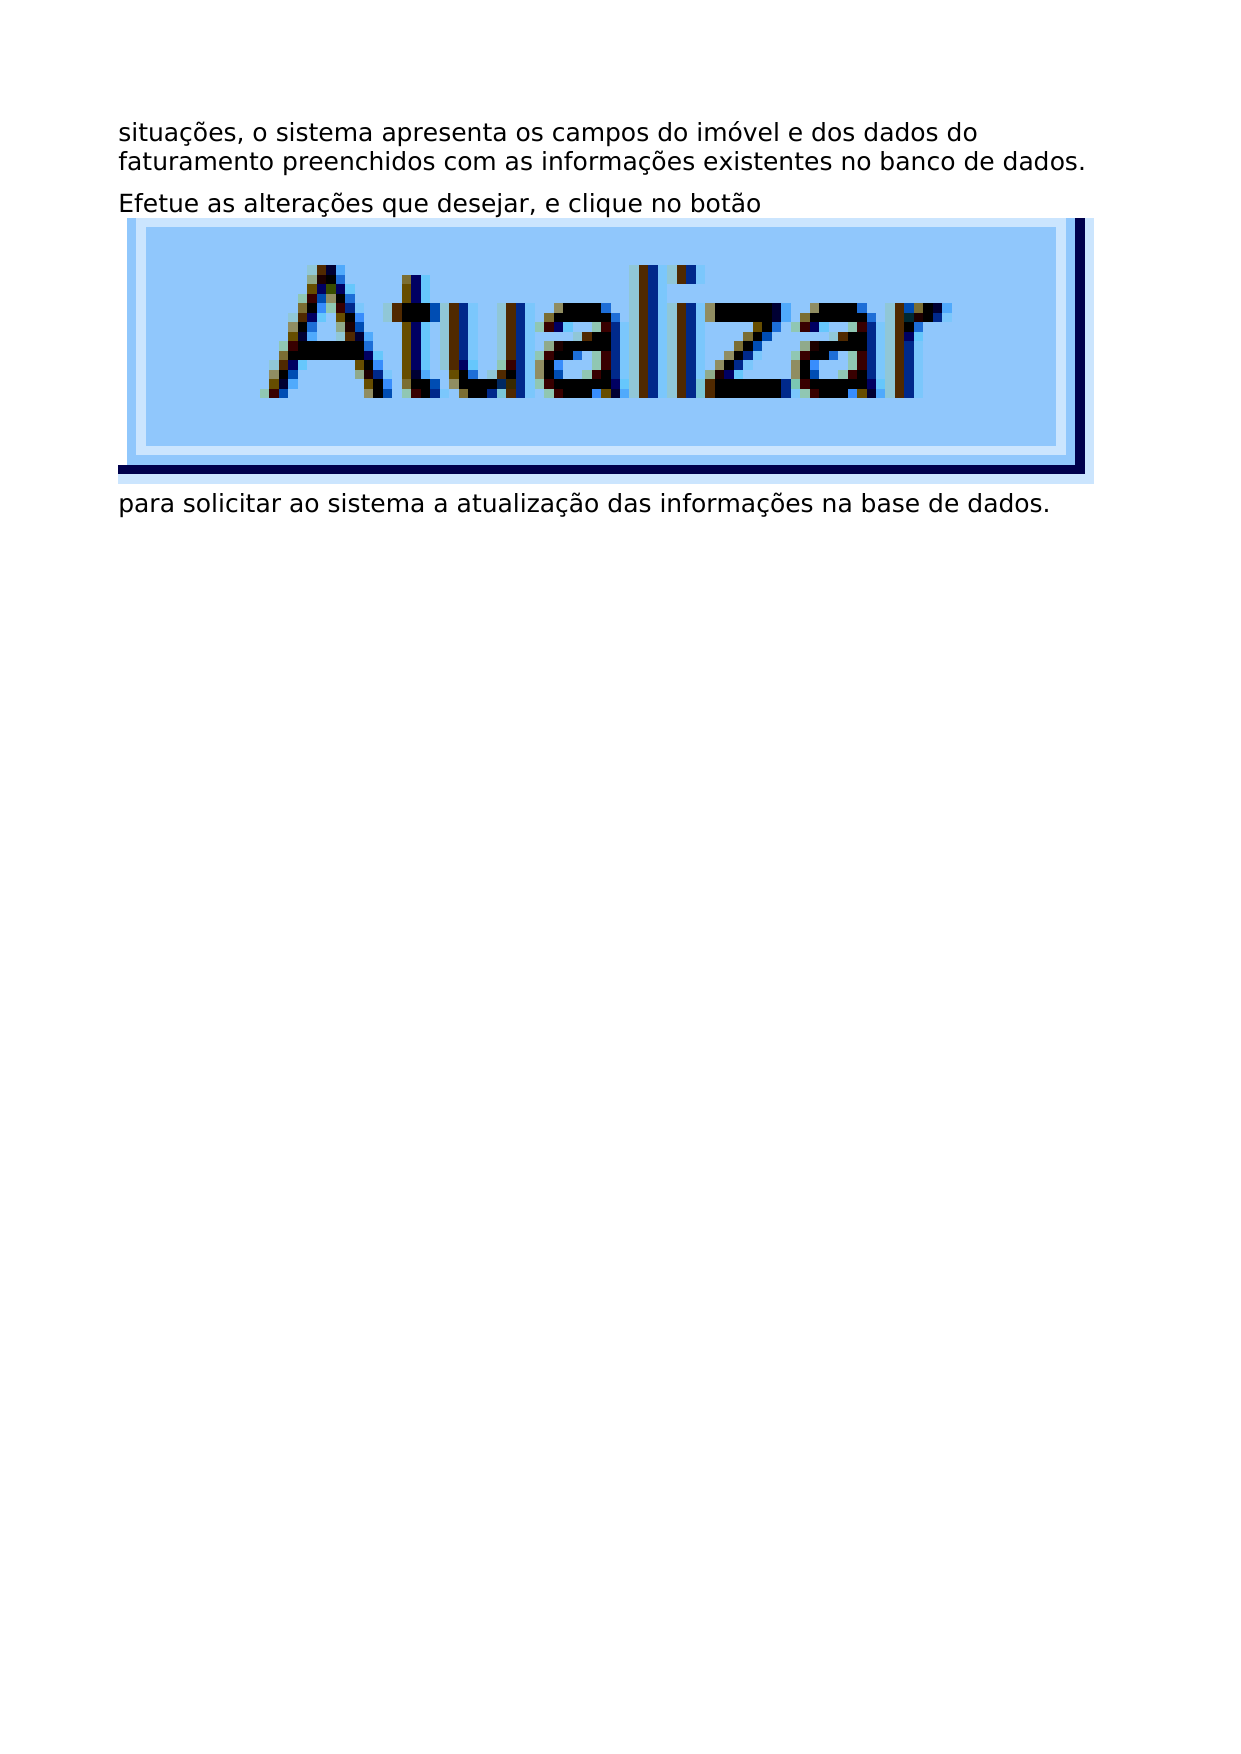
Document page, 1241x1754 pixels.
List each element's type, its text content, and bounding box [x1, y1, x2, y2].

text para solicitar ao sistema a atualização das informações na base de dados. [118, 484, 1122, 518]
text Efetue as alterações que desejar, e clique no botão [118, 189, 1122, 218]
text situações, o sistema apresenta os campos do imóvel e dos dados do faturamento preenchidos com as informações existentes no banco de dados. [118, 118, 1122, 176]
picture [118, 218, 1123, 484]
